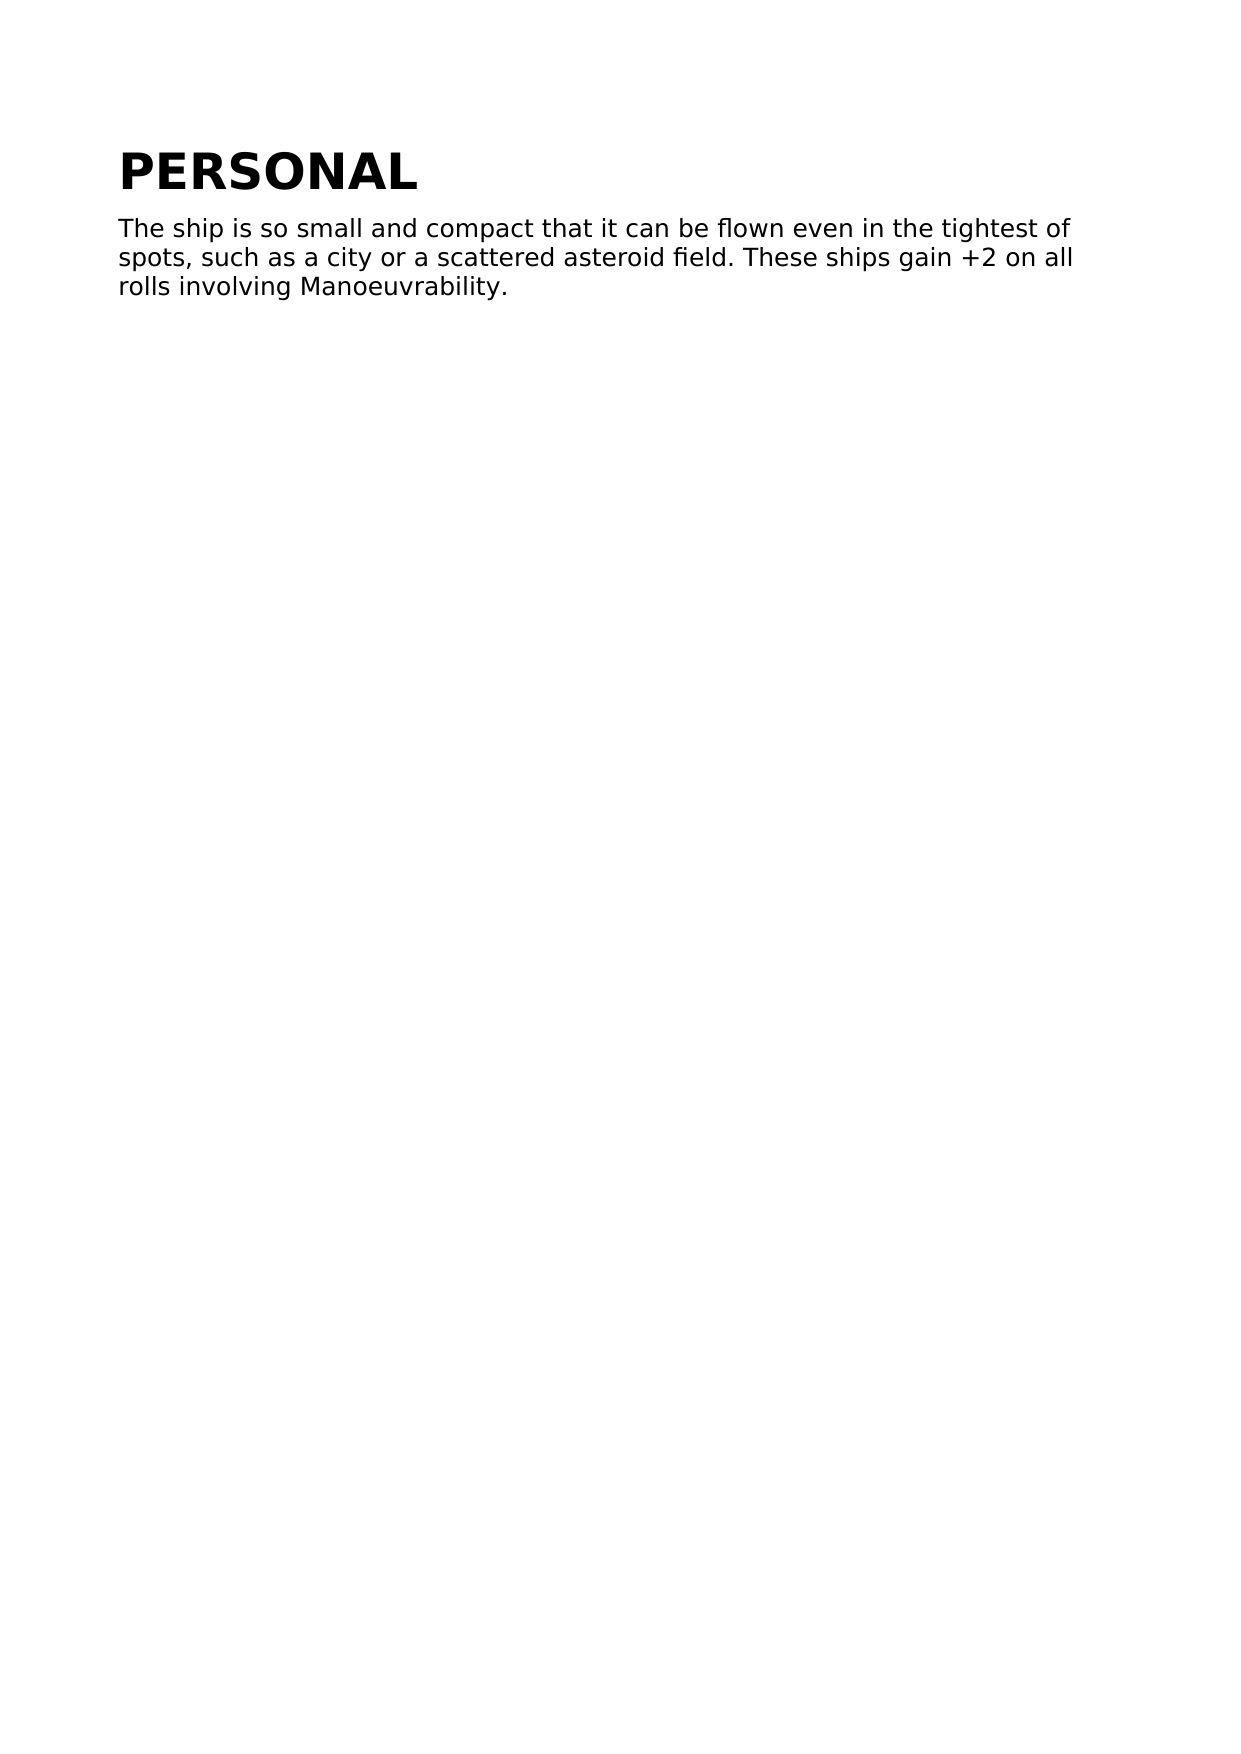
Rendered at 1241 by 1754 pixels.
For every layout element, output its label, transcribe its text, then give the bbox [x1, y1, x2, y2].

subtitle PERSONAL [118, 143, 1122, 201]
text The ship is so small and compact that it can be flown even in the tightest of spots, such as a city or a scattered asteroid field. These ships gain +2 on all rolls involving Manoeuvrability. [118, 214, 1122, 301]
